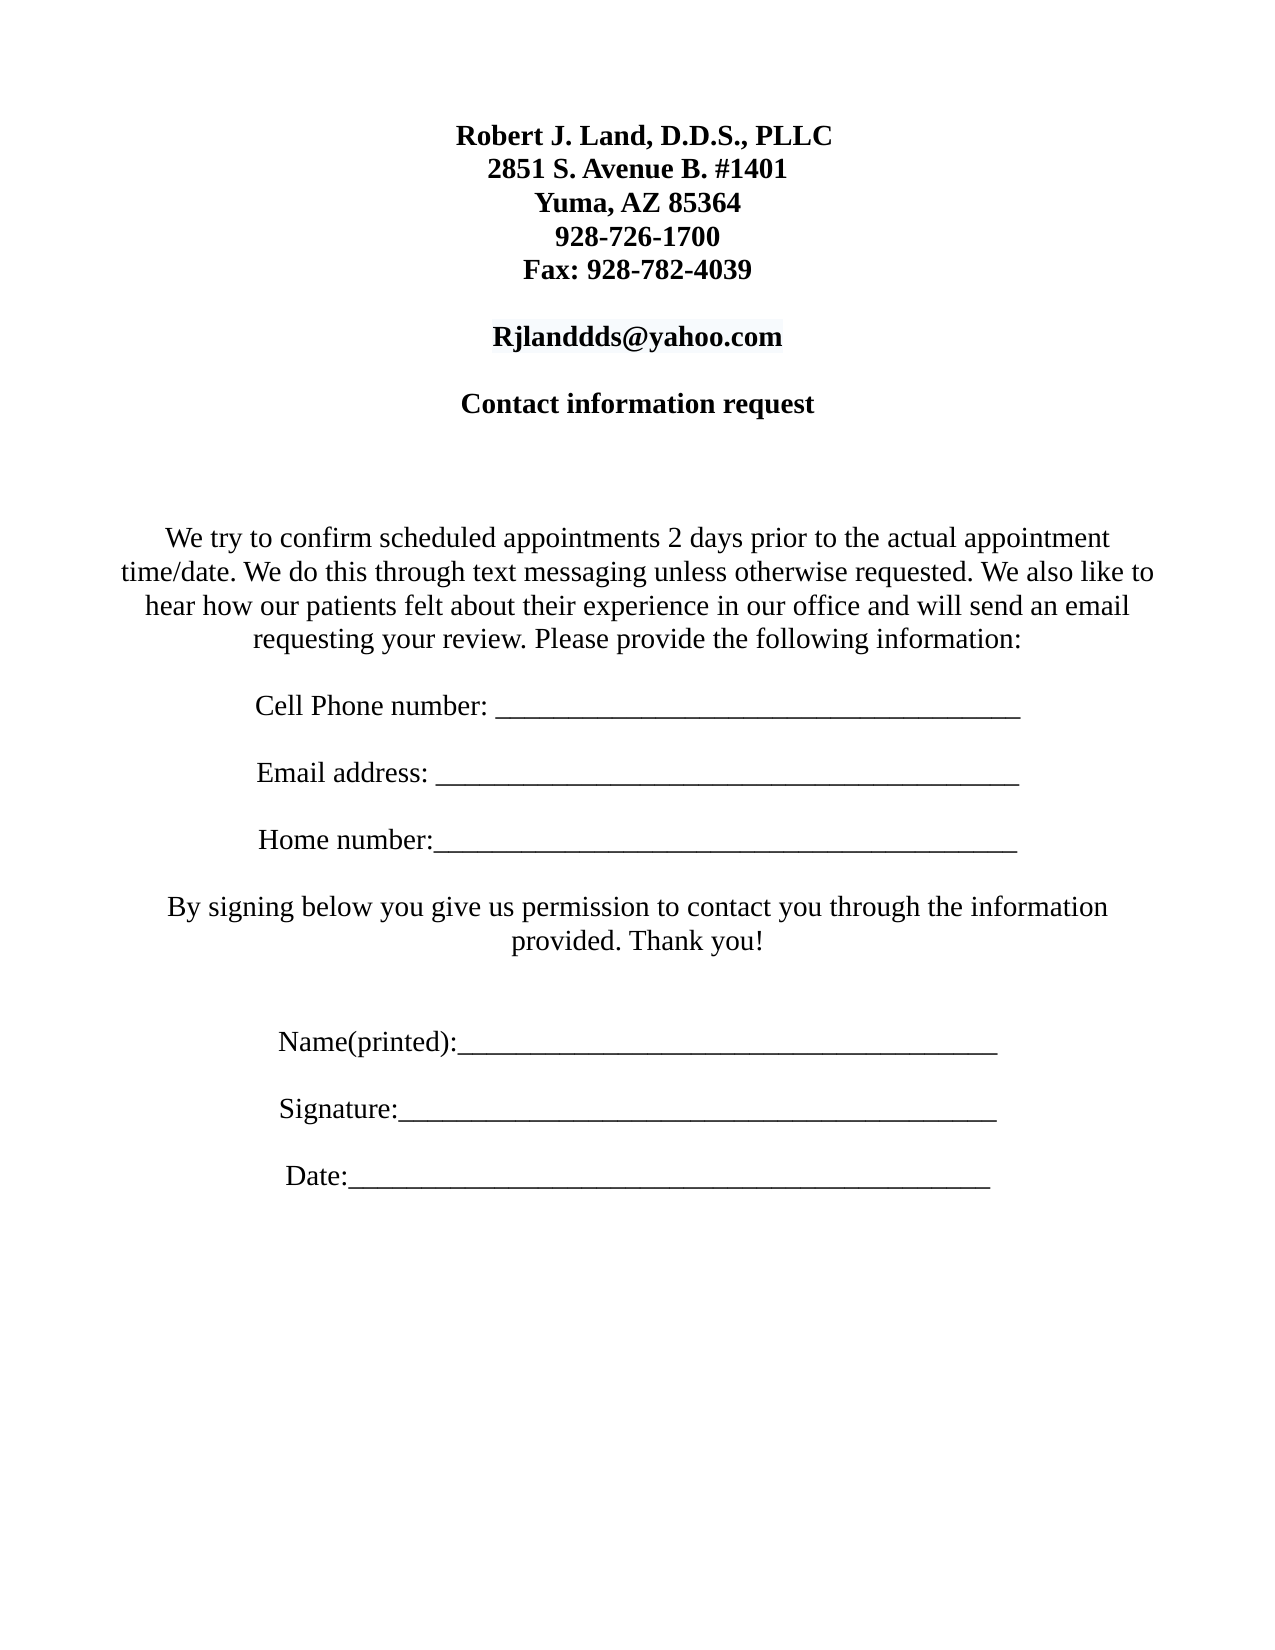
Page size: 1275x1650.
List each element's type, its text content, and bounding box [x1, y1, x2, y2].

text Signature:_________________________________________ [118, 1091, 1157, 1124]
text Cell Phone number: ____________________________________ [118, 688, 1157, 722]
text Home number:________________________________________ [118, 822, 1157, 856]
text Fax: 928-782-4039 [118, 252, 1157, 286]
text By signing below you give us permission to contact you through the information provided. Thank you! [118, 889, 1157, 957]
text Rjlanddds@yahoo.com [118, 319, 1157, 353]
text Name(printed):_____________________________________ [118, 1024, 1157, 1057]
text Date:____________________________________________ [118, 1158, 1157, 1191]
text Email address: ________________________________________ [118, 755, 1157, 789]
text We try to confirm scheduled appointments 2 days prior to the actual appointment time/date. We do this through text messaging unless otherwise requested. We also like to hear how our patients felt about their experience in our office and will send an email requesting your review. Please provide the following information: [118, 521, 1157, 655]
text 2851 S. Avenue B. #1401 [118, 152, 1157, 185]
text 928-726-1700 [118, 219, 1157, 252]
text Robert J. Land, D.D.S., PLLC [118, 118, 1157, 152]
text Yuma, AZ 85364 [118, 185, 1157, 219]
text Contact information request [118, 386, 1157, 420]
